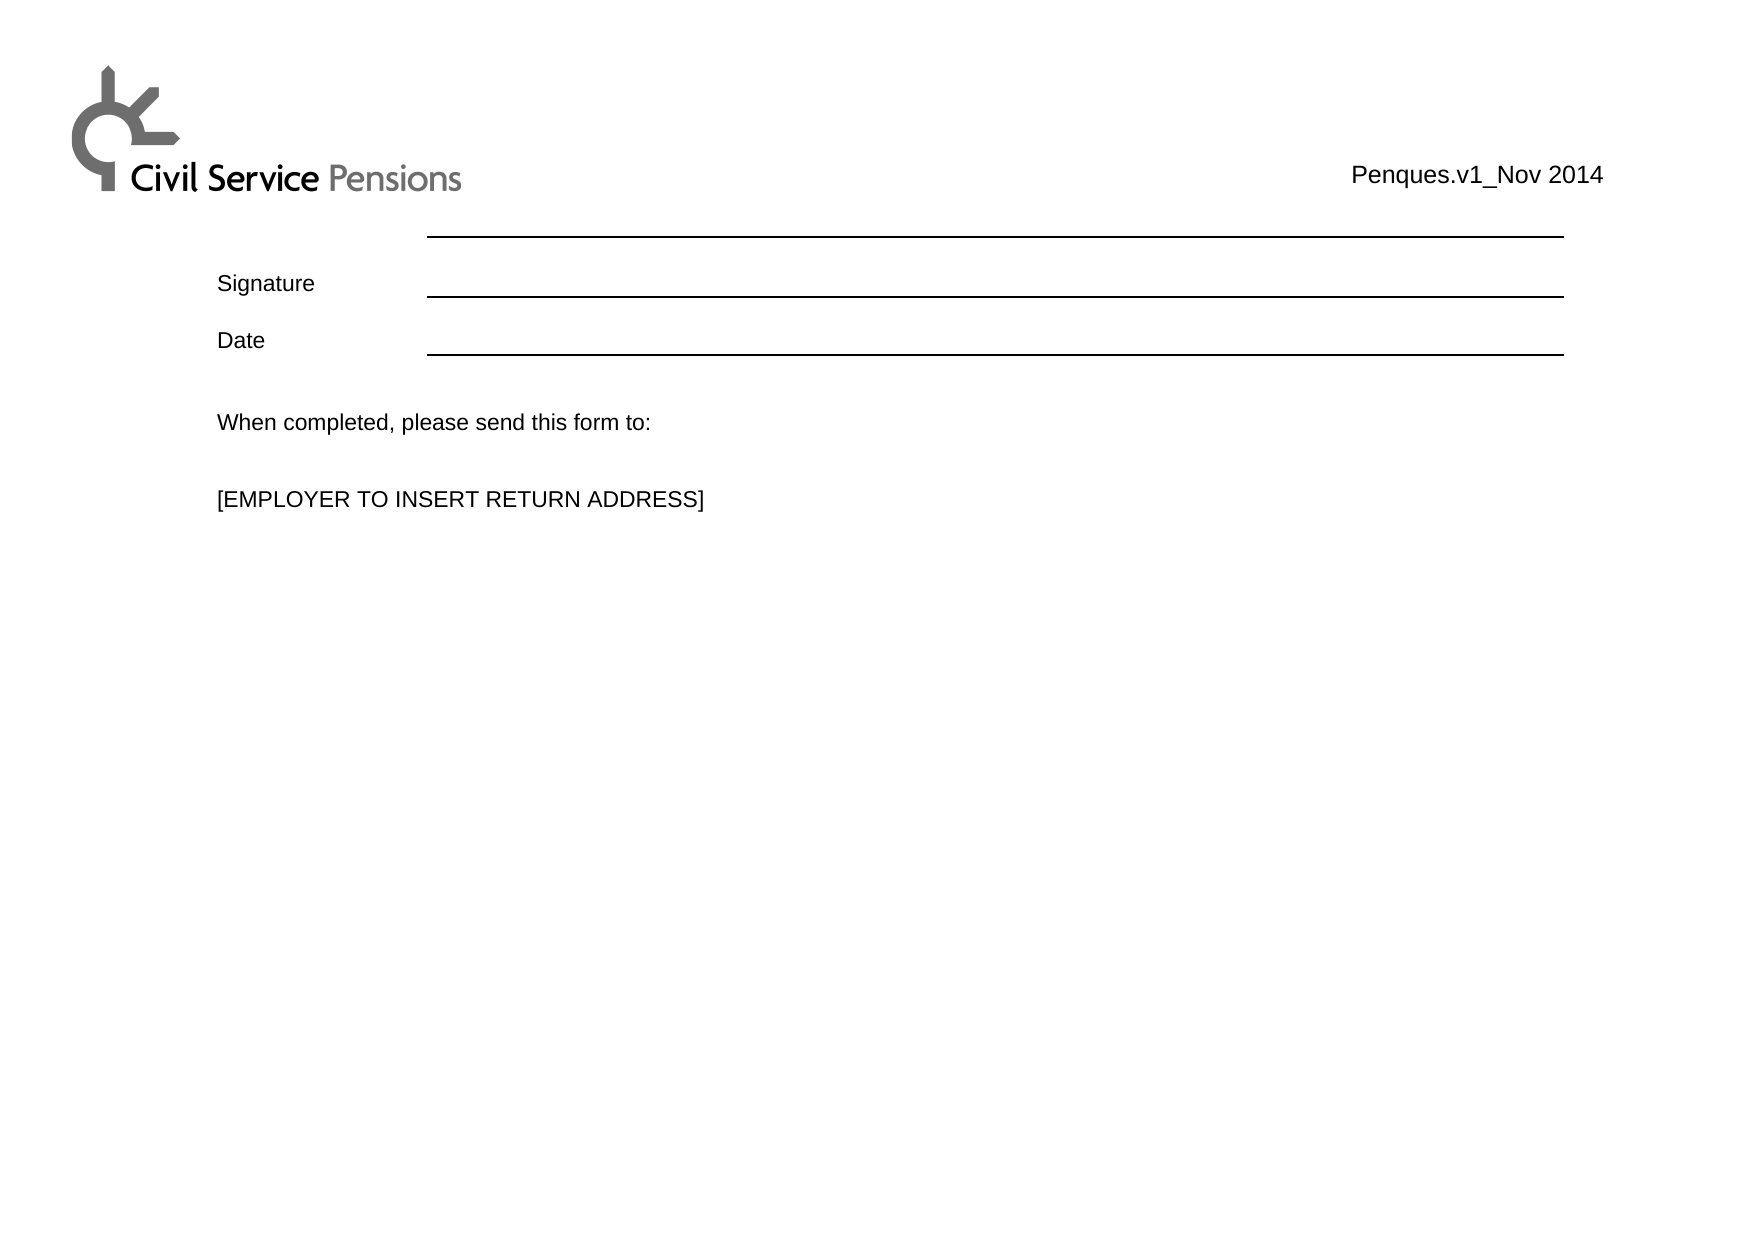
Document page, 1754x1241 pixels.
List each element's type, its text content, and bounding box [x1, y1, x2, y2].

table_cell [88, 354, 117, 435]
table_cell Date [206, 296, 427, 353]
table_cell Signature [206, 236, 427, 296]
table_cell [117, 296, 176, 353]
table_cell [88, 435, 117, 564]
table_cell [1564, 236, 1653, 296]
table_cell [427, 238, 1564, 296]
table_cell [117, 354, 176, 435]
table_cell [176, 354, 206, 435]
table_cell [88, 236, 117, 296]
table_cell [1564, 296, 1653, 353]
table_cell [176, 435, 206, 564]
table_cell [176, 236, 206, 296]
table_cell [88, 296, 117, 353]
table_cell [176, 296, 206, 353]
table_cell When completed, please send this form to: [206, 354, 1653, 435]
table_cell [EMPLOYER TO INSERT RETURN ADDRESS] [206, 435, 1653, 564]
table_cell [427, 298, 1564, 353]
table_cell [117, 435, 176, 564]
table_cell [117, 236, 176, 296]
